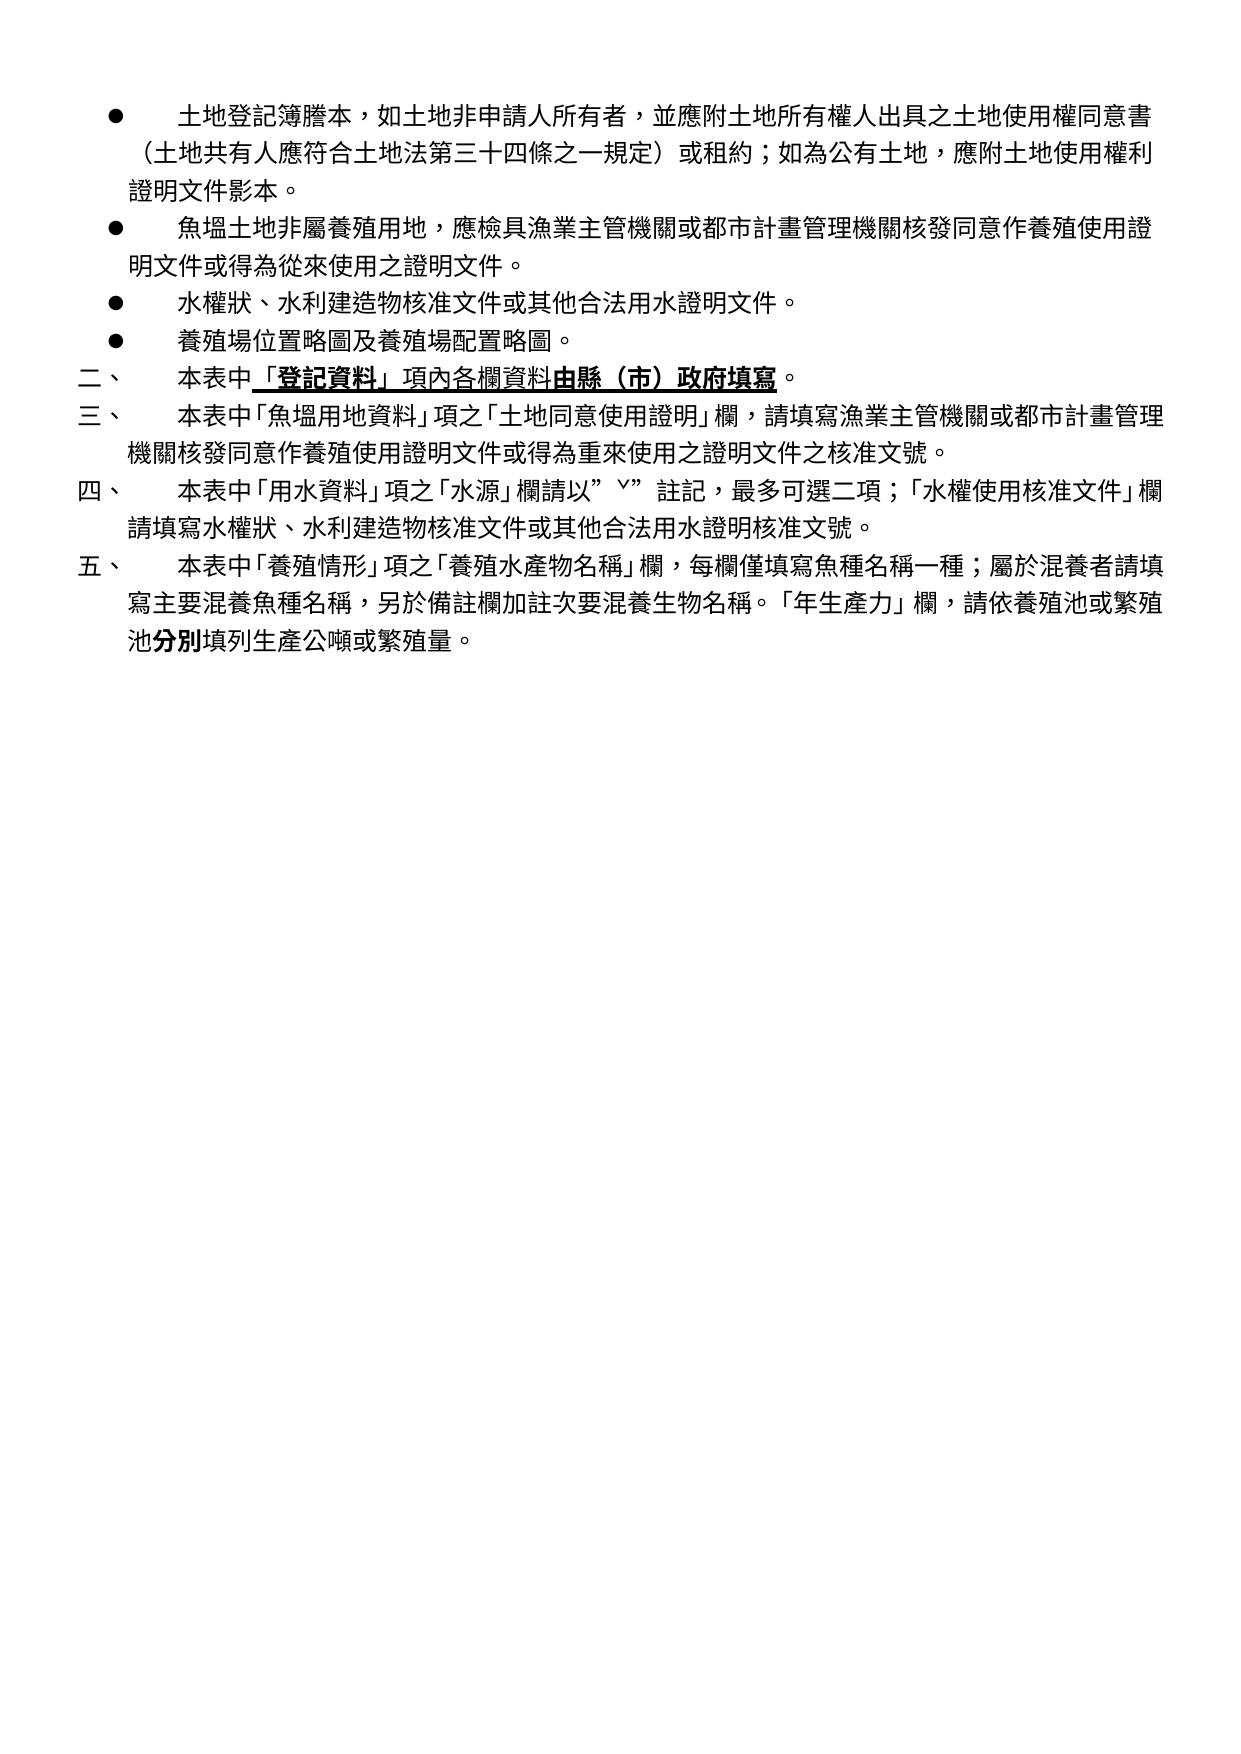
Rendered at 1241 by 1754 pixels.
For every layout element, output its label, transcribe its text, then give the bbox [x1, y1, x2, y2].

list 魚塭土地非屬養殖用地，應檢具漁業主管機關或都市計畫管理機關核發同意作養殖使用證明文件或得為從來使用之證明文件。 [106, 208, 1163, 283]
list 本表中「養殖情形」項之「養殖水產物名稱」欄，每欄僅填寫魚種名稱一種；屬於混養者請填寫主要混養魚種名稱，另於備註欄加註次要混養生物名稱。「年生產力」欄，請依養殖池或繁殖池分別填列生產公噸或繁殖量。 [77, 545, 1163, 658]
list 水權狀、水利建造物核准文件或其他合法用水證明文件。 [106, 283, 1163, 320]
list 本表中「用水資料」項之「水源」欄請以”ˇ”註記，最多可選二項；「水權使用核准文件」欄請填寫水權狀、水利建造物核准文件或其他合法用水證明核准文號。 [77, 470, 1163, 545]
list 養殖場位置略圖及養殖場配置略圖。 [106, 320, 1163, 358]
list 土地登記簿謄本，如土地非申請人所有者，並應附土地所有權人出具之土地使用權同意書（土地共有人應符合土地法第三十四條之一規定）或租約；如為公有土地，應附土地使用權利證明文件影本。 [106, 95, 1163, 208]
list 本表中「登記資料」項內各欄資料由縣（市）政府填寫。 [77, 358, 1163, 395]
list 本表中「魚塭用地資料」項之「土地同意使用證明」欄，請填寫漁業主管機關或都市計畫管理機關核發同意作養殖使用證明文件或得為重來使用之證明文件之核准文號。 [77, 395, 1163, 470]
